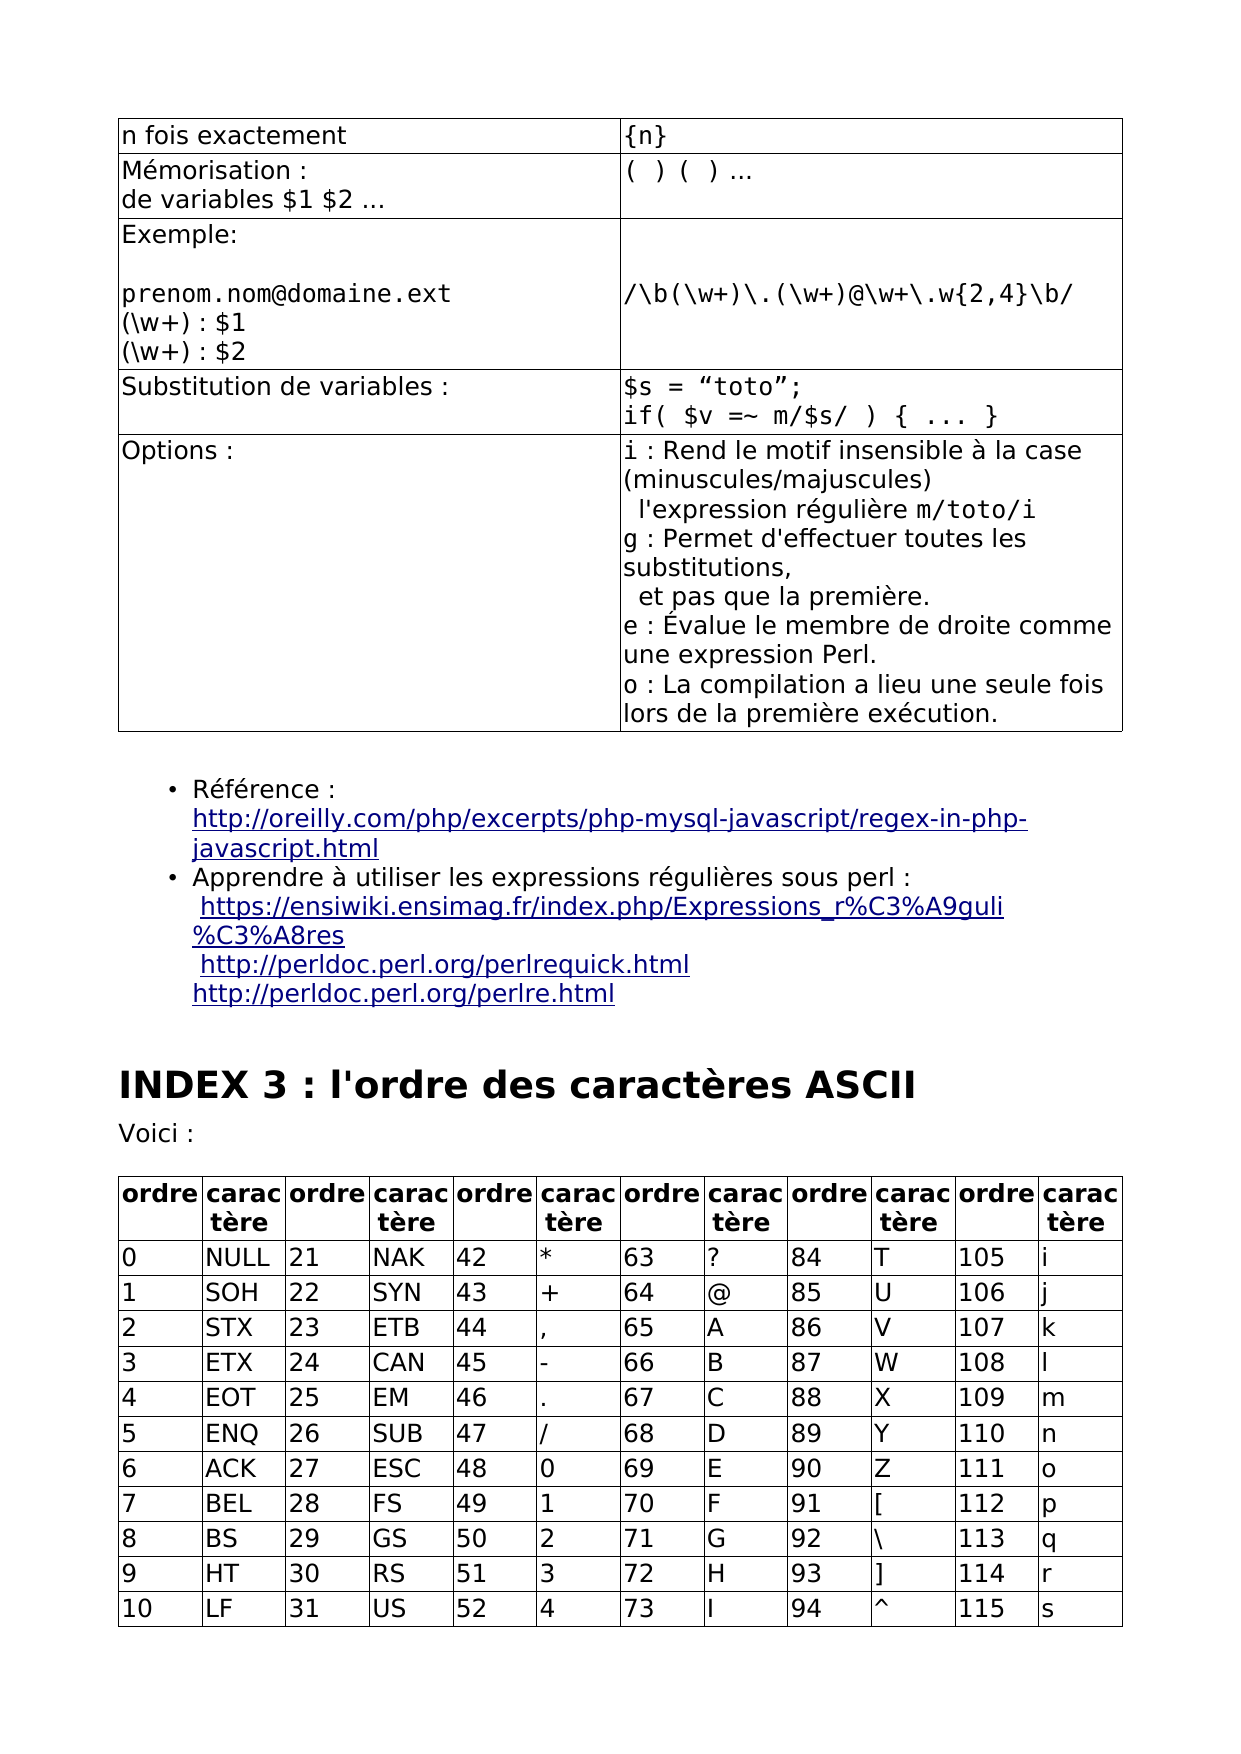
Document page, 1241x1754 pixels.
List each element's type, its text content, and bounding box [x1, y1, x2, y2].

table_cell /\b(\w+)\.(\w+)@\w+\.w{2,4}\b/ [621, 219, 1122, 369]
table_header caractère [1039, 1177, 1122, 1240]
table_cell q [1039, 1522, 1122, 1556]
table_cell 4 [119, 1382, 202, 1416]
table_cell 24 [286, 1347, 369, 1381]
table_cell . [537, 1382, 620, 1416]
table_cell 73 [621, 1592, 704, 1626]
table_cell 72 [621, 1557, 704, 1591]
table_cell 65 [621, 1311, 704, 1346]
table_cell HT [203, 1557, 285, 1591]
table_cell SUB [370, 1417, 453, 1451]
table_cell E [705, 1452, 787, 1486]
table_cell 68 [621, 1417, 704, 1451]
subtitle INDEX 3 : l'ordre des caractères ASCII [118, 1063, 1122, 1107]
table_cell l [1039, 1347, 1122, 1381]
table_cell GS [370, 1522, 453, 1556]
table_cell 52 [454, 1592, 536, 1626]
table_cell 85 [788, 1276, 871, 1310]
table_cell / [537, 1417, 620, 1451]
table_cell j [1039, 1276, 1122, 1310]
table_cell m [1039, 1382, 1122, 1416]
table_cell ETB [370, 1311, 453, 1346]
table_cell ACK [203, 1452, 285, 1486]
table_cell 30 [286, 1557, 369, 1591]
table_cell 10 [119, 1592, 202, 1626]
table_cell {n} [621, 119, 1122, 153]
table_cell 44 [454, 1311, 536, 1346]
table_cell Exemple: prenom.nom@domaine.ext (\w+) : $1 (\w+) : $2 [119, 219, 620, 369]
table_cell D [705, 1417, 787, 1451]
table_header ordre [119, 1177, 202, 1240]
table_cell 70 [621, 1487, 704, 1521]
table_cell 21 [286, 1241, 369, 1275]
table_cell s [1039, 1592, 1122, 1626]
table_cell 110 [956, 1417, 1038, 1451]
table_cell 51 [454, 1557, 536, 1591]
table_cell V [872, 1311, 955, 1346]
table_cell 94 [788, 1592, 871, 1626]
table_cell \ [872, 1522, 955, 1556]
table_cell 109 [956, 1382, 1038, 1416]
table_cell SOH [203, 1276, 285, 1310]
table_cell 26 [286, 1417, 369, 1451]
table_cell BS [203, 1522, 285, 1556]
text Voici : [118, 1119, 1122, 1149]
list Apprendre à utiliser les expressions régulières sous perl : https://ensiwiki.ensimag.fr/index.php/Expressions_r%C3%A9guli%C3%A8res http://perldoc.perl.org/perlrequick.html http://perldoc.perl.org/perlre.html [177, 863, 1122, 1009]
table_cell 105 [956, 1241, 1038, 1275]
table_cell 47 [454, 1417, 536, 1451]
table_cell 9 [119, 1557, 202, 1591]
table_cell o [1039, 1452, 1122, 1486]
table_cell 4 [537, 1592, 620, 1626]
table_cell 23 [286, 1311, 369, 1346]
table_header ordre [286, 1177, 369, 1240]
table_cell NAK [370, 1241, 453, 1275]
table_cell + [537, 1276, 620, 1310]
table_cell k [1039, 1311, 1122, 1346]
table_cell 66 [621, 1347, 704, 1381]
table_cell 108 [956, 1347, 1038, 1381]
table_cell G [705, 1522, 787, 1556]
table_cell RS [370, 1557, 453, 1591]
table_cell 115 [956, 1592, 1038, 1626]
table_cell 92 [788, 1522, 871, 1556]
table_header ordre [788, 1177, 871, 1240]
table_cell Options : [119, 435, 620, 731]
table_cell 63 [621, 1241, 704, 1275]
table_cell Y [872, 1417, 955, 1451]
table_cell 48 [454, 1452, 536, 1486]
table_header caractère [537, 1177, 620, 1240]
table_cell SYN [370, 1276, 453, 1310]
table_cell i : Rend le motif insensible à la case (minuscules/majuscules) l'expression régulière m/toto/i g : Permet d'effectuer toutes les substitutions, et pas que la première. e : Évalue le membre de droite comme une expression Perl. o : La compilation a lieu une seule fois lors de la première exécution. [621, 435, 1122, 731]
table_cell 64 [621, 1276, 704, 1310]
table_cell 50 [454, 1522, 536, 1556]
table_cell ^ [872, 1592, 955, 1626]
table_cell 31 [286, 1592, 369, 1626]
table_cell 0 [119, 1241, 202, 1275]
table_cell $s = “toto”; if( $v =~ m/$s/ ) { ... } [621, 370, 1122, 433]
table_cell ESC [370, 1452, 453, 1486]
table_cell X [872, 1382, 955, 1416]
table_cell H [705, 1557, 787, 1591]
table_cell 90 [788, 1452, 871, 1486]
table_cell n [1039, 1417, 1122, 1451]
table_cell 113 [956, 1522, 1038, 1556]
table_cell 45 [454, 1347, 536, 1381]
table_cell 88 [788, 1382, 871, 1416]
table_cell 69 [621, 1452, 704, 1486]
table_cell Mémorisation : de variables $1 $2 ... [119, 154, 620, 217]
table_cell W [872, 1347, 955, 1381]
table_cell 107 [956, 1311, 1038, 1346]
table_cell 8 [119, 1522, 202, 1556]
table_header ordre [621, 1177, 704, 1240]
table_cell 86 [788, 1311, 871, 1346]
table_cell A [705, 1311, 787, 1346]
table_cell 43 [454, 1276, 536, 1310]
table_cell r [1039, 1557, 1122, 1591]
table_cell F [705, 1487, 787, 1521]
table_cell 1 [537, 1487, 620, 1521]
table_cell ETX [203, 1347, 285, 1381]
table_cell US [370, 1592, 453, 1626]
table_cell 114 [956, 1557, 1038, 1591]
table_cell 7 [119, 1487, 202, 1521]
table_cell 84 [788, 1241, 871, 1275]
table_cell 3 [537, 1557, 620, 1591]
table_cell 106 [956, 1276, 1038, 1310]
table_cell 28 [286, 1487, 369, 1521]
table_cell , [537, 1311, 620, 1346]
table_cell 91 [788, 1487, 871, 1521]
table_cell 1 [119, 1276, 202, 1310]
table_cell 42 [454, 1241, 536, 1275]
table_cell C [705, 1382, 787, 1416]
table_header ordre [454, 1177, 536, 1240]
table_cell 29 [286, 1522, 369, 1556]
table_cell ] [872, 1557, 955, 1591]
table_cell 3 [119, 1347, 202, 1381]
table_cell 89 [788, 1417, 871, 1451]
table_cell 49 [454, 1487, 536, 1521]
table_cell T [872, 1241, 955, 1275]
table_cell I [705, 1592, 787, 1626]
table_cell * [537, 1241, 620, 1275]
table_cell STX [203, 1311, 285, 1346]
table_cell ENQ [203, 1417, 285, 1451]
list Référence : http://oreilly.com/php/excerpts/php-mysql-javascript/regex-in-php-javascript.html [177, 776, 1122, 863]
table_cell Z [872, 1452, 955, 1486]
table_cell U [872, 1276, 955, 1310]
table_cell 87 [788, 1347, 871, 1381]
table_cell @ [705, 1276, 787, 1310]
table_cell n fois exactement [119, 119, 620, 153]
table_cell LF [203, 1592, 285, 1626]
table_cell EM [370, 1382, 453, 1416]
table_cell - [537, 1347, 620, 1381]
table_header ordre [956, 1177, 1038, 1240]
table_cell 6 [119, 1452, 202, 1486]
table_cell p [1039, 1487, 1122, 1521]
table_cell 27 [286, 1452, 369, 1486]
table_cell 112 [956, 1487, 1038, 1521]
table_cell ( ) ( ) ... [621, 154, 1122, 217]
table_cell NULL [203, 1241, 285, 1275]
table_cell CAN [370, 1347, 453, 1381]
table_cell 46 [454, 1382, 536, 1416]
table_cell FS [370, 1487, 453, 1521]
table_cell 93 [788, 1557, 871, 1591]
table_cell 22 [286, 1276, 369, 1310]
table_cell 0 [537, 1452, 620, 1486]
table_header caractère [370, 1177, 453, 1240]
table_cell EOT [203, 1382, 285, 1416]
table_cell 71 [621, 1522, 704, 1556]
table_cell [ [872, 1487, 955, 1521]
table_cell 111 [956, 1452, 1038, 1486]
table_cell 67 [621, 1382, 704, 1416]
table_header caractère [872, 1177, 955, 1240]
table_cell BEL [203, 1487, 285, 1521]
table_cell i [1039, 1241, 1122, 1275]
table_header caractère [705, 1177, 787, 1240]
table_cell 5 [119, 1417, 202, 1451]
table_cell ? [705, 1241, 787, 1275]
table_cell 25 [286, 1382, 369, 1416]
table_header caractère [203, 1177, 285, 1240]
table_cell B [705, 1347, 787, 1381]
table_cell 2 [119, 1311, 202, 1346]
table_cell 2 [537, 1522, 620, 1556]
table_cell Substitution de variables : [119, 370, 620, 433]
